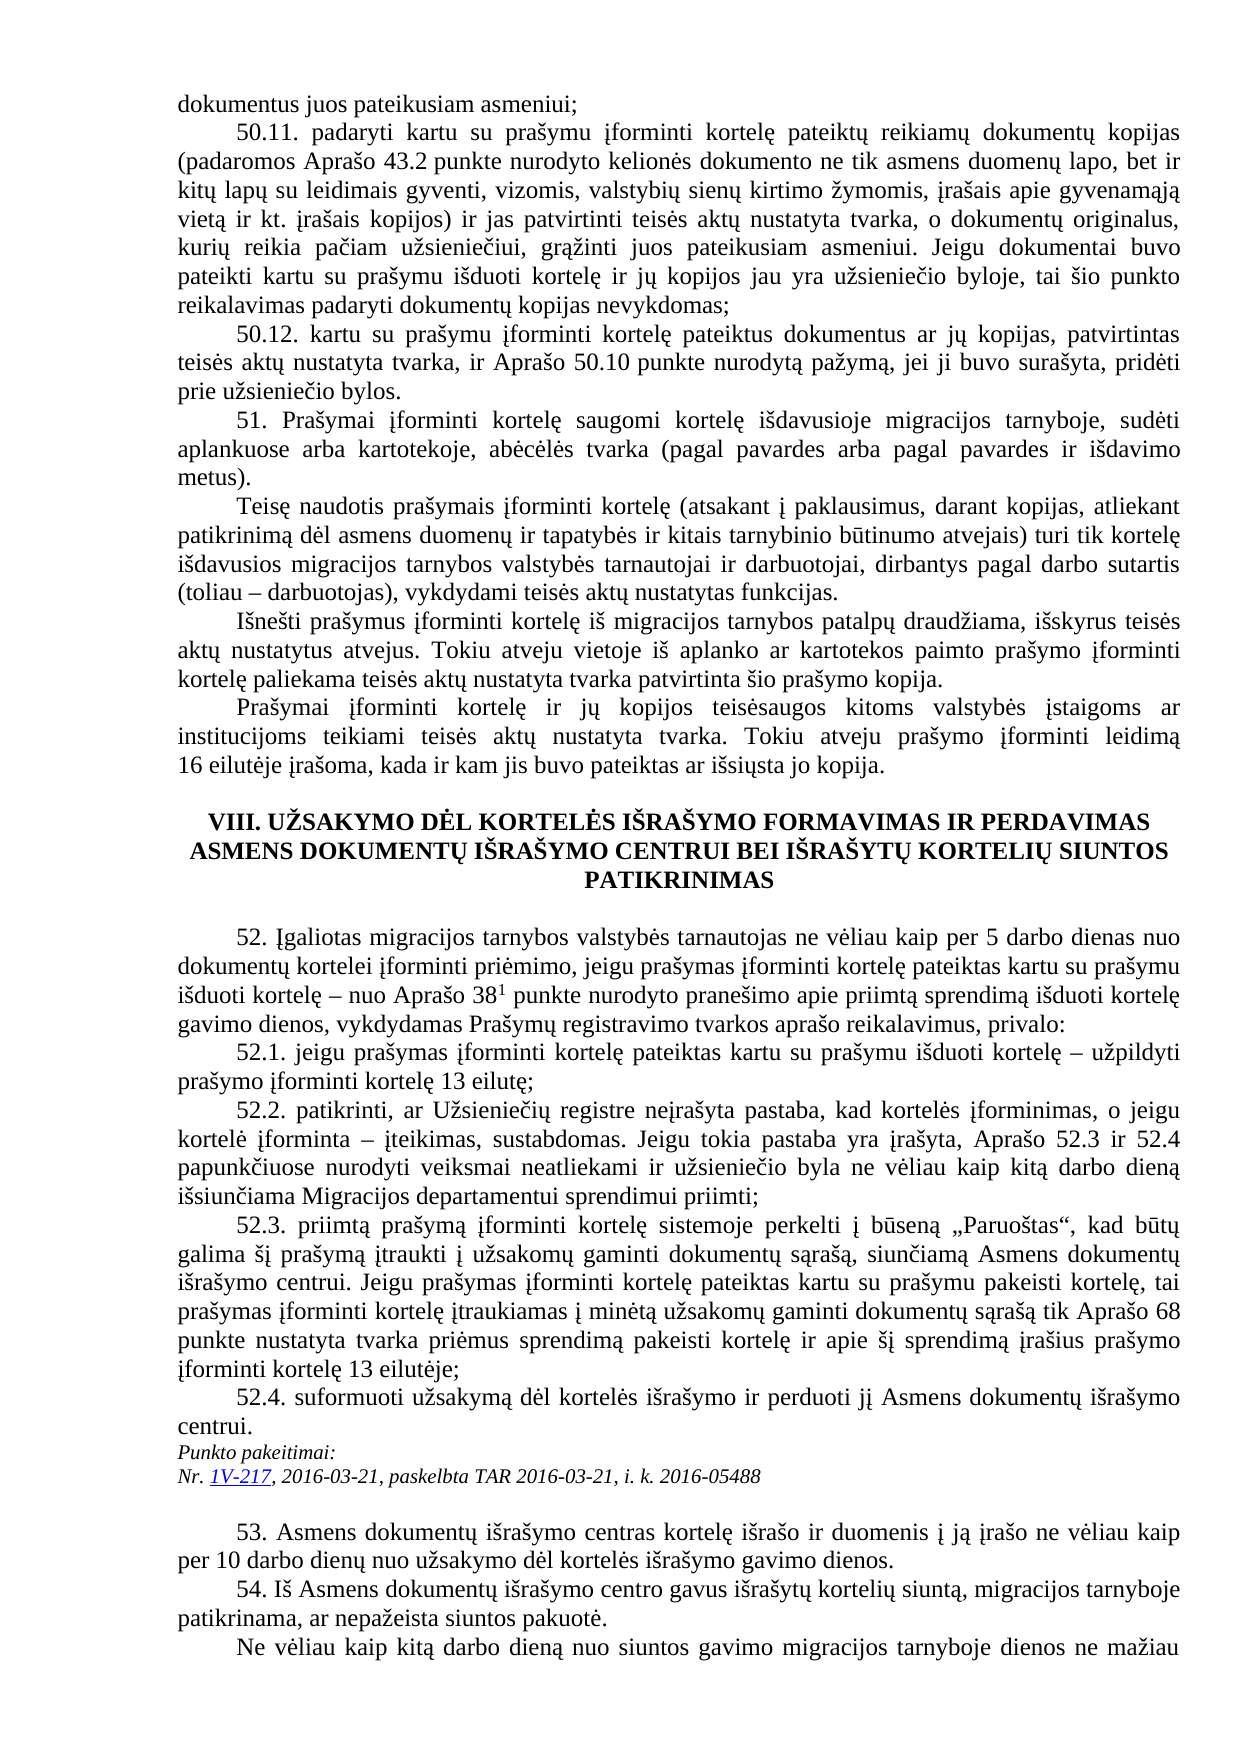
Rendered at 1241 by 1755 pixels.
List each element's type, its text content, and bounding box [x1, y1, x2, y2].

text Punkto pakeitimai: [177, 1440, 1181, 1464]
text dokumentus juos pateikusiam asmeniui; [177, 89, 1181, 117]
text 53. Asmens dokumentų išrašymo centras kortelę išrašo ir duomenis į ją įrašo ne vėliau kaip per 10 darbo dienų nuo užsakymo dėl kortelės išrašymo gavimo dienos. [177, 1517, 1181, 1574]
text 52.2. patikrinti, ar Užsieniečių registre neįrašyta pastaba, kad kortelės įforminimas, o jeigu kortelė įforminta – įteikimas, sustabdomas. Jeigu tokia pastaba yra įrašyta, Aprašo 52.3 ir 52.4 papunkčiuose nurodyti veiksmai neatliekami ir užsieniečio byla ne vėliau kaip kitą darbo dieną išsiunčiama Migracijos departamentui sprendimui priimti; [177, 1095, 1181, 1210]
text Prašymai įforminti kortelę ir jų kopijos teisėsaugos kitoms valstybės įstaigoms ar institucijoms teikiami teisės aktų nustatyta tvarka. Tokiu atveju prašymo įforminti leidimą 16 eilutėje įrašoma, kada ir kam jis buvo pateiktas ar išsiųsta jo kopija. [177, 692, 1181, 779]
text 50.11. padaryti kartu su prašymu įforminti kortelę pateiktų reikiamų dokumentų kopijas (padaromos Aprašo 43.2 punkte nurodyto kelionės dokumento ne tik asmens duomenų lapo, bet ir kitų lapų su leidimais gyventi, vizomis, valstybių sienų kirtimo žymomis, įrašais apie gyvenamąją vietą ir kt. įrašais kopijos) ir jas patvirtinti teisės aktų nustatyta tvarka, o dokumentų originalus, kurių reikia pačiam užsieniečiui, grąžinti juos pateikusiam asmeniui. Jeigu dokumentai buvo pateikti kartu su prašymu išduoti kortelę ir jų kopijos jau yra užsieniečio byloje, tai šio punkto reikalavimas padaryti dokumentų kopijas nevykdomas; [177, 117, 1181, 319]
text Teisę naudotis prašymais įforminti kortelę (atsakant į paklausimus, darant kopijas, atliekant patikrinimą dėl asmens duomenų ir tapatybės ir kitais tarnybinio būtinumo atvejais) turi tik kortelę išdavusios migracijos tarnybos valstybės tarnautojai ir darbuotojai, dirbantys pagal darbo sutartis (toliau – darbuotojas), vykdydami teisės aktų nustatytas funkcijas. [177, 491, 1181, 606]
text Nr. 1V-217, 2016-03-21, paskelbta TAR 2016-03-21, i. k. 2016-05488 [177, 1464, 1181, 1488]
text 50.12. kartu su prašymu įforminti kortelę pateiktus dokumentus ar jų kopijas, patvirtintas teisės aktų nustatyta tvarka, ir Aprašo 50.10 punkte nurodytą pažymą, jei ji buvo surašyta, pridėti prie užsieniečio bylos. [177, 319, 1181, 405]
text 52. Įgaliotas migracijos tarnybos valstybės tarnautojas ne vėliau kaip per 5 darbo dienas nuo dokumentų kortelei įforminti priėmimo, jeigu prašymas įforminti kortelę pateiktas kartu su prašymu išduoti kortelę – nuo Aprašo 381 punkte nurodyto pranešimo apie priimtą sprendimą išduoti kortelę gavimo dienos, vykdydamas Prašymų registravimo tvarkos aprašo reikalavimus, privalo: [177, 922, 1181, 1037]
text Išnešti prašymus įforminti kortelę iš migracijos tarnybos patalpų draudžiama, išskyrus teisės aktų nustatytus atvejus. Tokiu atveju vietoje iš aplanko ar kartotekos paimto prašymo įforminti kortelę paliekama teisės aktų nustatyta tvarka patvirtinta šio prašymo kopija. [177, 606, 1181, 692]
text 51. Prašymai įforminti kortelę saugomi kortelę išdavusioje migracijos tarnyboje, sudėti aplankuose arba kartotekoje, abėcėlės tvarka (pagal pavardes arba pagal pavardes ir išdavimo metus). [177, 405, 1181, 491]
text Ne vėliau kaip kitą darbo dieną nuo siuntos gavimo migracijos tarnyboje dienos ne mažiau [177, 1632, 1181, 1661]
text VIII. UŽSAKYMO DĖL KORTELĖS IŠRAŠYMO FORMAVIMAS IR PERDAVIMAS ASMENS DOKUMENTŲ IŠRAŠYMO CENTRUI bei IŠRAŠYTŲ KORTELIŲ siuntos PATIKRINIMAS [177, 807, 1181, 894]
text 54. Iš Asmens dokumentų išrašymo centro gavus išrašytų kortelių siuntą, migracijos tarnyboje patikrinama, ar nepažeista siuntos pakuotė. [177, 1574, 1181, 1632]
text 52.4. suformuoti užsakymą dėl kortelės išrašymo ir perduoti jį Asmens dokumentų išrašymo centrui. [177, 1382, 1181, 1440]
text 52.3. priimtą prašymą įforminti kortelę sistemoje perkelti į būseną „Paruoštas“, kad būtų galima šį prašymą įtraukti į užsakomų gaminti dokumentų sąrašą, siunčiamą Asmens dokumentų išrašymo centrui. Jeigu prašymas įforminti kortelę pateiktas kartu su prašymu pakeisti kortelę, tai prašymas įforminti kortelę įtraukiamas į minėtą užsakomų gaminti dokumentų sąrašą tik Aprašo 68 punkte nustatyta tvarka priėmus sprendimą pakeisti kortelę ir apie šį sprendimą įrašius prašymo įforminti kortelę 13 eilutėje; [177, 1210, 1181, 1382]
text 52.1. jeigu prašymas įforminti kortelę pateiktas kartu su prašymu išduoti kortelę – užpildyti prašymo įforminti kortelę 13 eilutę; [177, 1037, 1181, 1095]
